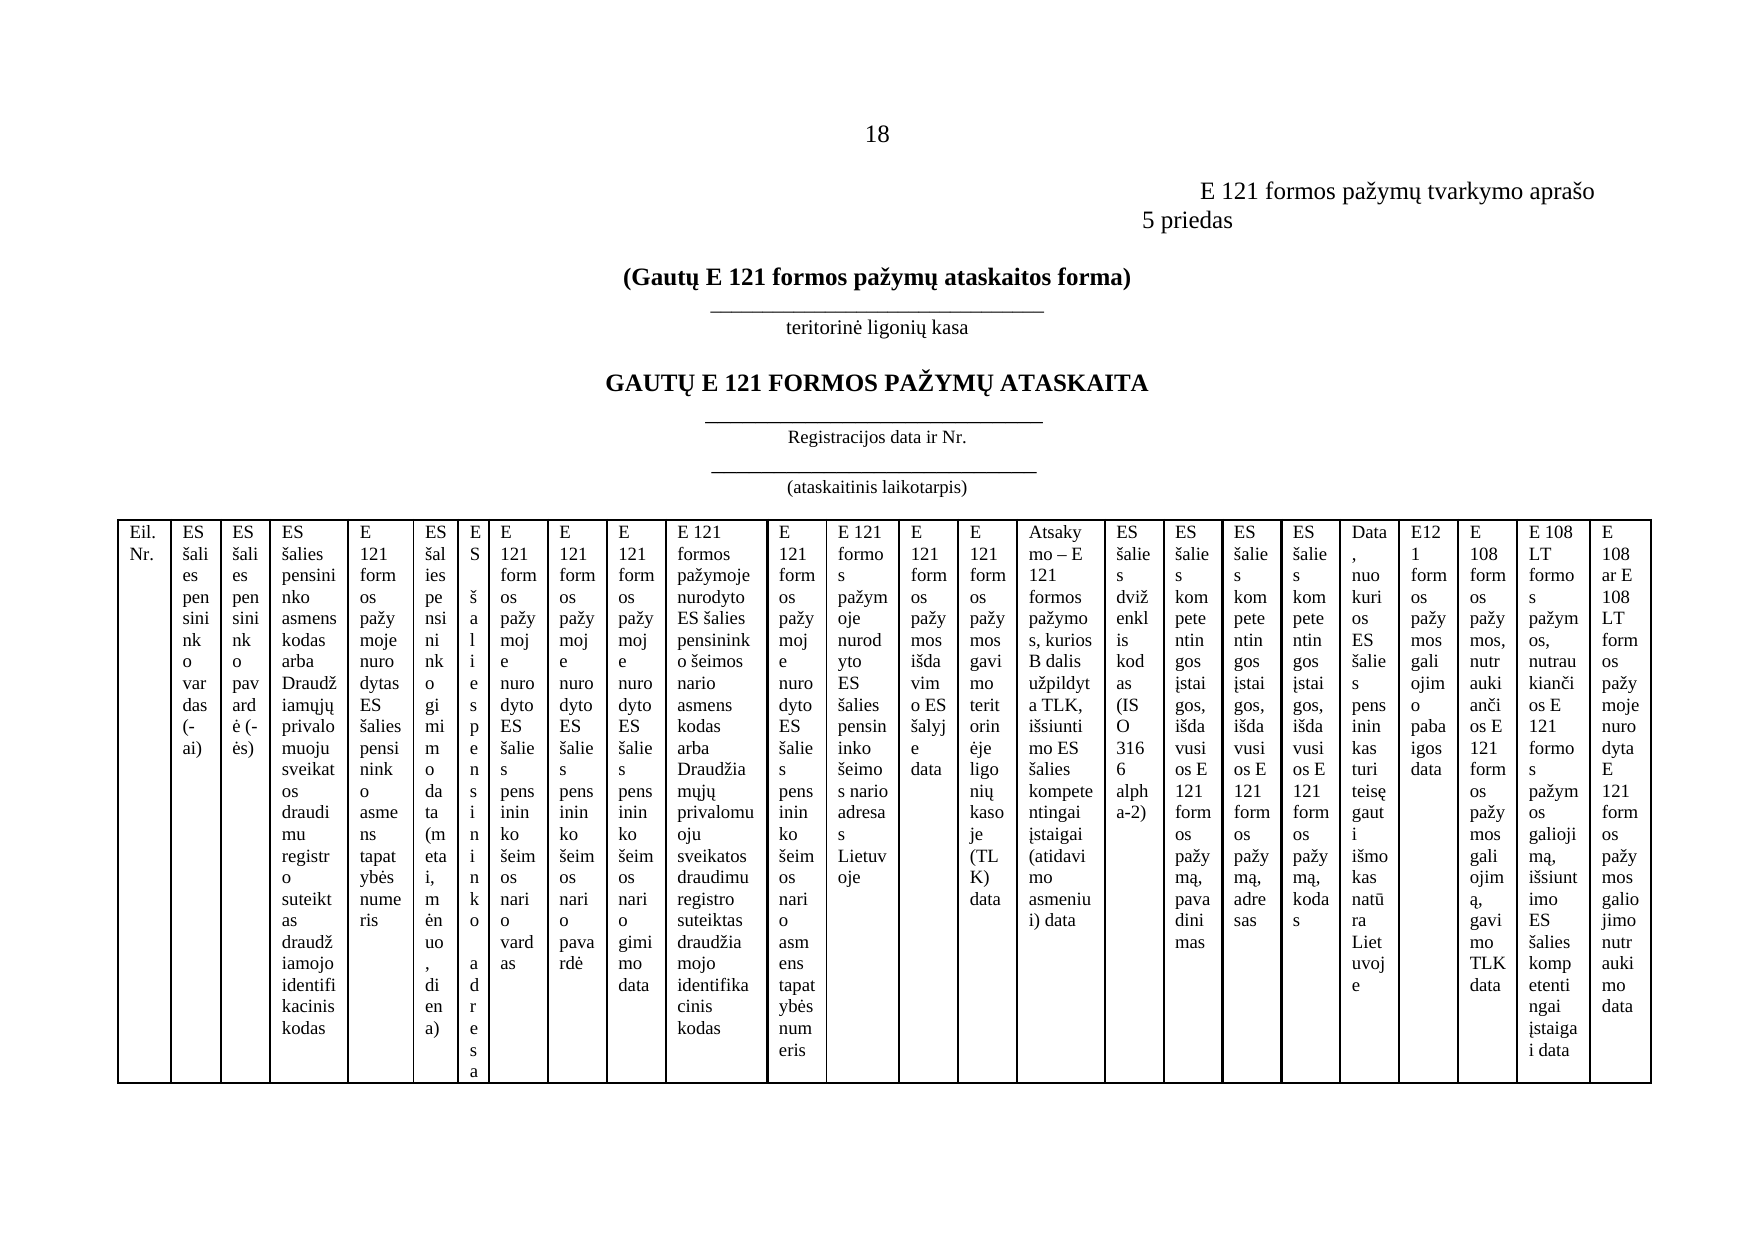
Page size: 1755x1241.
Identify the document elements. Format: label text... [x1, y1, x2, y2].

table_header E 121 formos pažymoje nurodyto ES šalies pensininko šeimos nario pavardė [549, 521, 606, 1082]
table_header E 121 formos pažymoje nurodyto ES šalies pensininko šeimos nario asmens kodas arba Draudžiamųjų privalomuoju sveikatos draudimu registro suteiktas draudžiamojo identifikacinis kodas [667, 521, 766, 1082]
text GAUTŲ E 121 FORMOS PAŽYMŲ ATASKAITA [118, 368, 1636, 397]
table_header E121 formos pažymos galiojimo pabaigos data [1400, 521, 1457, 1082]
table_header E 121 formos pažymoje nurodytas ES šalies pensininko asmens tapatybės numeris [349, 521, 413, 1082]
table_header E 121 formos pažymoje nurodyto ES šalies pensininko šeimos nario adresas Lietuvoje [827, 521, 898, 1082]
text (ataskaitinis laikotarpis) [118, 476, 1636, 497]
table_header ES šalies pensininko pavardė (-ės) [222, 521, 269, 1082]
table_header ES šalies kompetentingos įstaigos, išdavusios E 121 formos pažymą, kodas [1283, 521, 1339, 1082]
table_header ES šalies pensininko adresa [459, 521, 488, 1082]
table_header E 108 formos pažymos, nutraukiančios E 121 formos pažymos galiojimą, gavimo TLK data [1459, 521, 1516, 1082]
text Registracijos data ir Nr. [118, 426, 1636, 447]
text 5 priedas [737, 205, 1636, 234]
text ________________________________ [118, 291, 1636, 315]
table_header Eil. Nr. [119, 521, 170, 1082]
table_header Data, nuo kurios ES šalies pensininkas turi teisę gauti išmokas natūra Lietuvoje [1341, 521, 1398, 1082]
text teritorinė ligonių kasa [118, 315, 1636, 339]
table_header ES šalies pensininko gimimo data (metai, mėnuo, diena) [414, 521, 457, 1082]
table_header E 108 LT formos pažymos, nutraukiančios E 121 formos pažymos galiojimą, išsiuntimo ES šalies kompetentingai įstaigai data [1518, 521, 1589, 1082]
table_header ES šalies pensininko vardas (-ai) [172, 521, 220, 1082]
text __________________________ [118, 447, 1636, 476]
table_header E 108 ar E 108 LT formos pažymoje nurodyta E 121 formos pažymos galiojimo nutraukimo data [1591, 521, 1650, 1082]
text ___________________________ [118, 397, 1636, 426]
table_header ES šalies kompetentingos įstaigos, išdavusios E 121 formos pažymą, adresas [1224, 521, 1280, 1082]
table_header E 121 formos pažymoje nurodyto ES šalies pensininko šeimos nario vardas [490, 521, 547, 1082]
table_header E 121 formos pažymoje nurodyto ES šalies pensininko šeimos nario asmens tapatybės numeris [769, 521, 826, 1082]
table_header E 121 formos pažymos išdavimo ES šalyje data [900, 521, 957, 1082]
table_header ES šalies kompetentingos įstaigos, išdavusios E 121 formos pažymą, pavadinimas [1165, 521, 1221, 1082]
table_header E 121 formos pažymoje nurodyto ES šalies pensininko šeimos nario gimimo data [608, 521, 665, 1082]
table_header ES šalies dviženklis kodas (ISO 3166 alpha-2) [1106, 521, 1163, 1082]
table_header Atsakymo – E 121 formos pažymos, kurios B dalis užpildyta TLK, išsiuntimo ES šalies kompetentingai įstaigai (atidavimo asmeniui) data [1018, 521, 1104, 1082]
text (Gautų E 121 formos pažymų ataskaitos forma) [118, 262, 1636, 291]
table_header E 121 formos pažymos gavimo teritorinėje ligonių kasoje (TLK) data [959, 521, 1016, 1082]
table_header ES šalies pensininko asmens kodas arba Draudžiamųjų privalomuoju sveikatos draudimu registro suteiktas draudžiamojo identifikacinis kodas [271, 521, 347, 1082]
text E 121 formos pažymų tvarkymo aprašo [1200, 176, 1636, 205]
